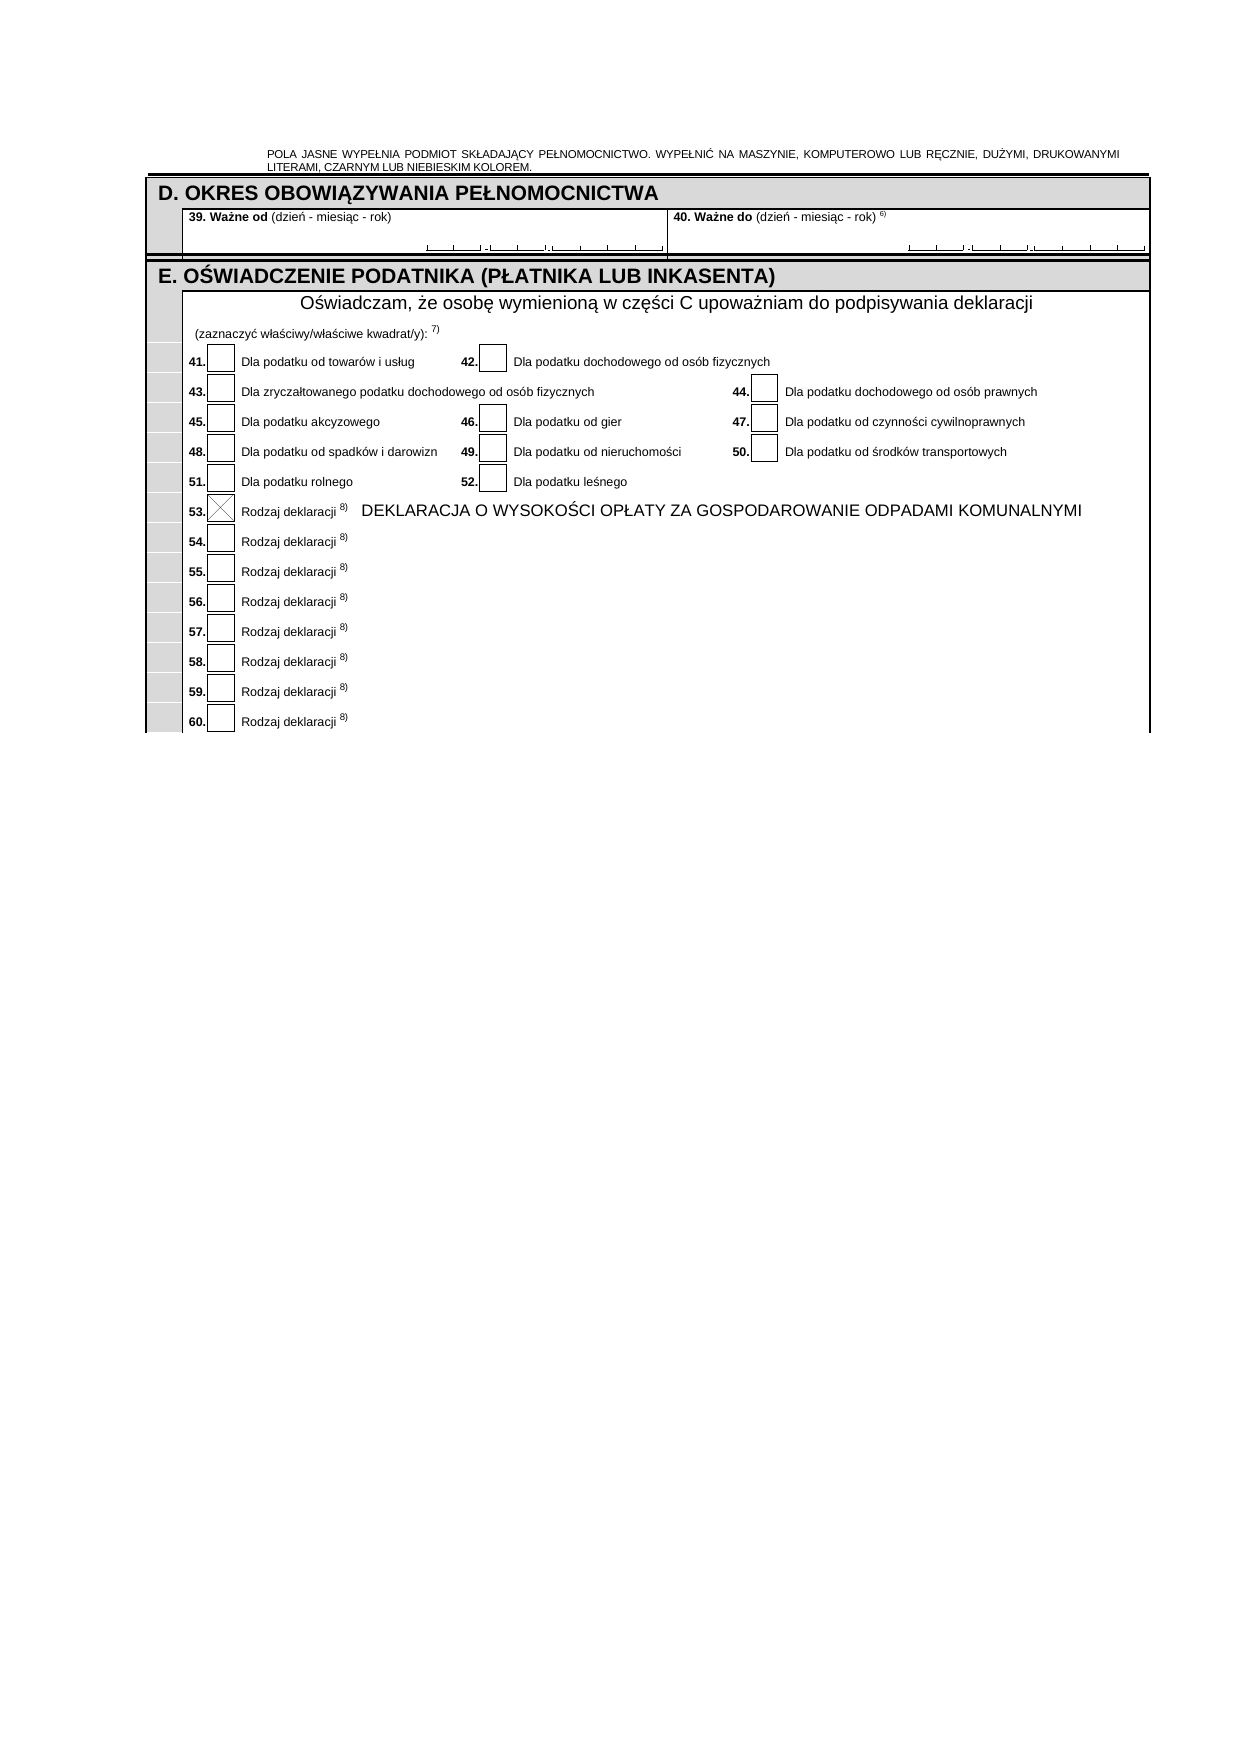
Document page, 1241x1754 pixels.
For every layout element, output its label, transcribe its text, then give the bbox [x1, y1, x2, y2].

table_cell [147, 321, 182, 342]
table_cell 42. Dla podatku dochodowego od osób fizycznych [455, 343, 1149, 372]
table_cell 56. Rodzaj deklaracji 8) [183, 583, 1149, 612]
table_cell 60. Rodzaj deklaracji 8) [183, 703, 1149, 732]
table_cell [147, 433, 182, 462]
table_cell [147, 613, 182, 642]
table_cell 59. Rodzaj deklaracji 8) [183, 673, 1149, 702]
table_cell [147, 673, 182, 702]
table_cell 45. Dla podatku akcyzowego [183, 403, 455, 432]
table_cell 48. Dla podatku od spadków i darowizn [183, 433, 455, 462]
table_cell [147, 290, 182, 321]
table_cell [147, 493, 182, 522]
table_cell 55. Rodzaj deklaracji 8) [183, 553, 1149, 582]
table_cell [147, 343, 182, 372]
table_cell 46. Dla podatku od gier [455, 403, 726, 432]
table_cell [147, 703, 182, 732]
table_cell D. OKRES OBOWIĄZYWANIA PEŁNOMOCNICTWA [147, 178, 1149, 208]
table_cell [147, 553, 182, 582]
table_cell 54. Rodzaj deklaracji 8) [183, 523, 1149, 552]
table_cell 40. Ważne do (dzień - miesiąc - rok) 6) [668, 210, 1149, 253]
table_cell 52. Dla podatku leśnego [455, 463, 1149, 492]
table_cell [147, 403, 182, 432]
table_cell E. OŚWIADCZENIE PODATNIKA (PŁATNIKA LUB INKASENTA) [147, 262, 1149, 290]
table_cell (zaznaczyć właściwy/właściwe kwadrat/y): 7) [183, 321, 1149, 342]
table_cell 57. Rodzaj deklaracji 8) [183, 613, 1149, 642]
table_cell 41. Dla podatku od towarów i usług [183, 343, 455, 372]
table_cell 49. Dla podatku od nieruchomości [455, 433, 726, 462]
table_cell [147, 583, 182, 612]
table_cell [147, 463, 182, 492]
table_cell [147, 373, 182, 402]
table_cell 58. Rodzaj deklaracji 8) [183, 643, 1149, 672]
table_header POLA JASNE WYPEŁNIA PODMIOT SKŁADAJĄCY PEŁNOMOCNICTWO. WYPEŁNIĆ NA MASZYNIE, KOMPUTEROWO LUB RĘCZNIE, DUŻYMI, DRUKOWANYMI LITERAMI, CZARNYM LUB NIEBIESKIM KOLOREM. [267, 148, 1150, 173]
table_cell 43. Dla zryczałtowanego podatku dochodowego od osób fizycznych [183, 373, 726, 402]
table_cell Oświadczam, że osobę wymienioną w części C upoważniam do podpisywania deklaracji [183, 292, 1149, 321]
table_cell [147, 208, 182, 253]
table_header [146, 148, 267, 173]
table_cell 47. Dla podatku od czynności cywilnoprawnych [726, 403, 1149, 432]
table_cell 51. Dla podatku rolnego [183, 463, 455, 492]
table_cell 39. Ważne od (dzień - miesiąc - rok) [183, 210, 667, 253]
table_cell [147, 643, 182, 672]
table_cell 44. Dla podatku dochodowego od osób prawnych [726, 373, 1149, 402]
table_cell 53. Rodzaj deklaracji 8) DEKLARACJA O WYSOKOŚCI OPŁATY ZA GOSPODAROWANIE ODPADAMI KOMUNALNYMI [183, 493, 1149, 522]
table_cell 50. Dla podatku od środków transportowych [726, 433, 1149, 462]
table_cell [147, 523, 182, 552]
